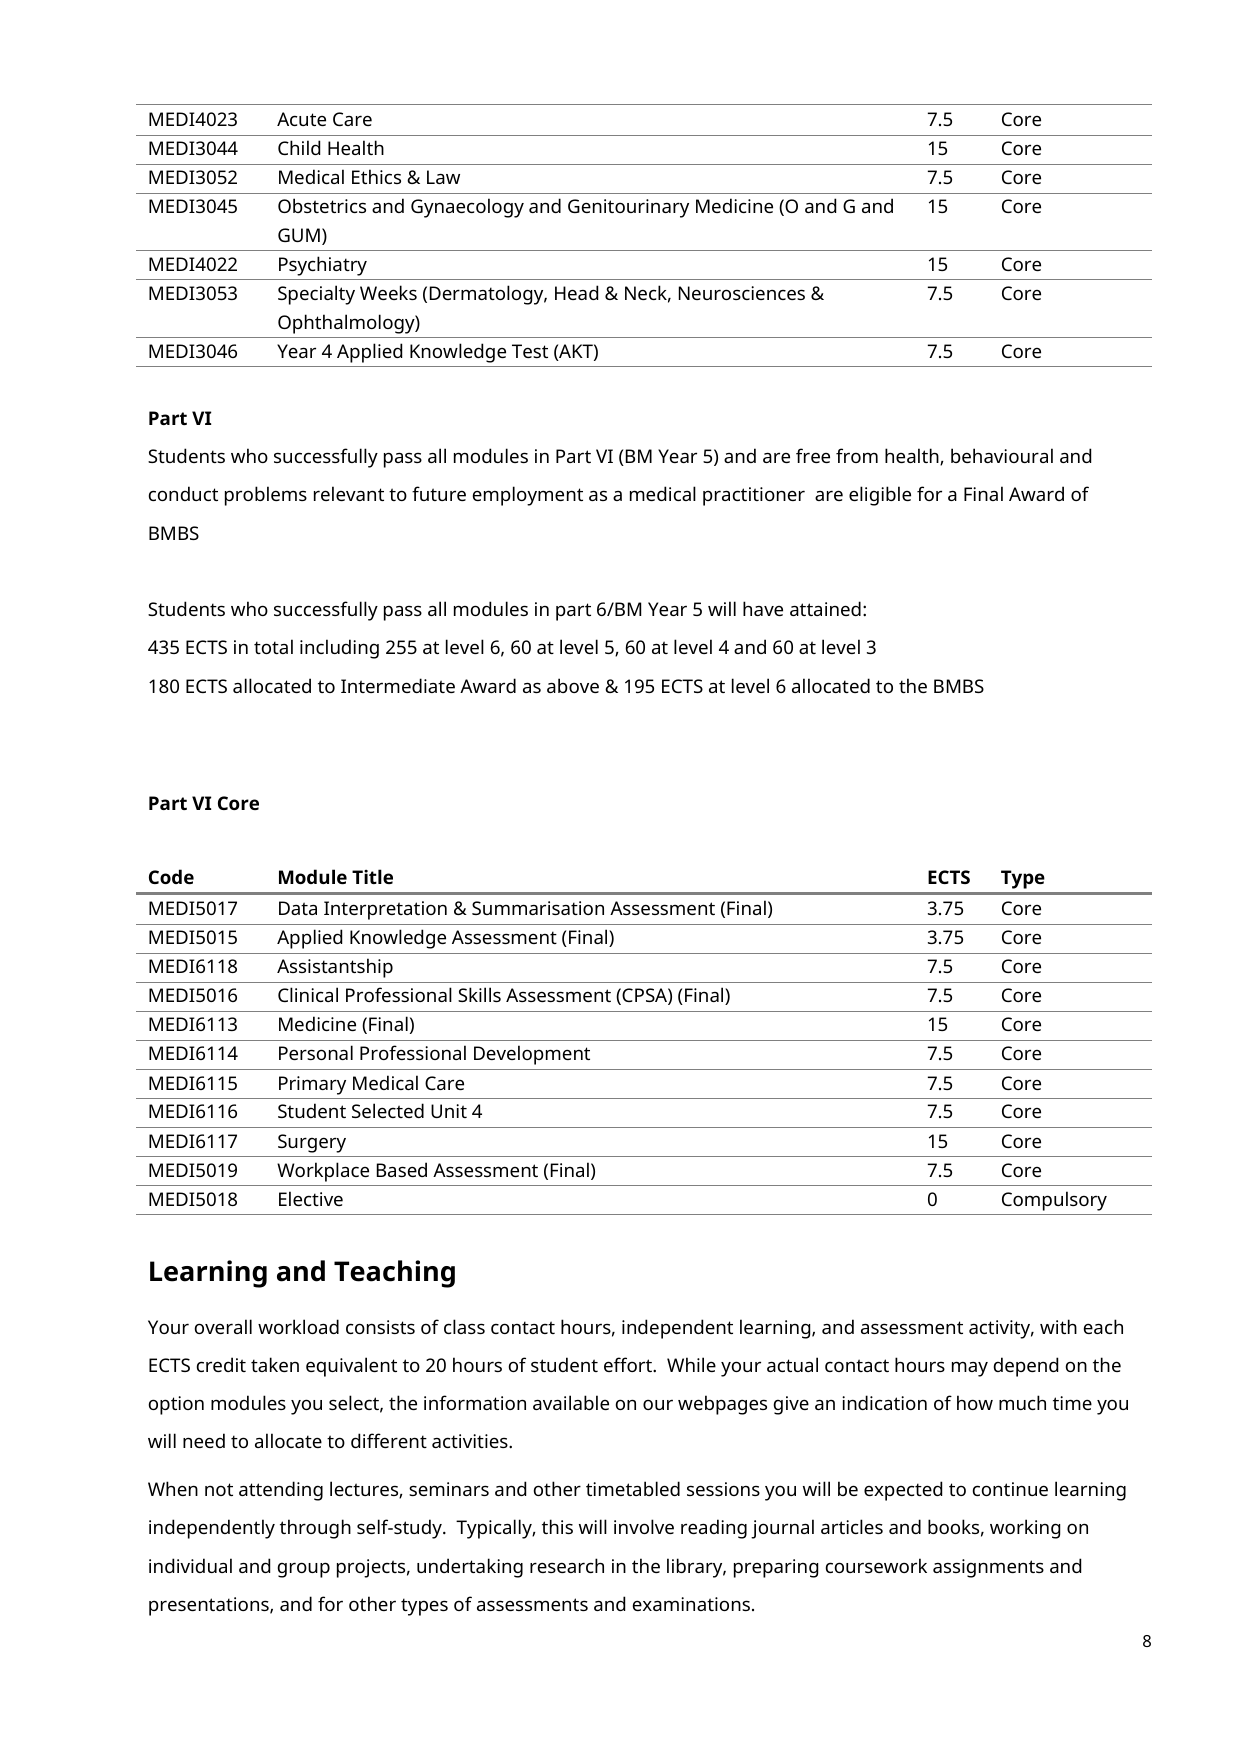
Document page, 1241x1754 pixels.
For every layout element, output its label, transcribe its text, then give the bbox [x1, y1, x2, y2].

table_cell Core [989, 251, 1152, 279]
table_cell Medicine (Final) [266, 1012, 916, 1040]
table_cell 7.5 [916, 954, 989, 982]
table_cell Workplace Based Assessment (Final) [266, 1157, 916, 1185]
table_cell Type [989, 864, 1152, 892]
table_cell MEDI3046 [136, 338, 266, 366]
table_cell Core [989, 1012, 1152, 1040]
table_cell Specialty Weeks (Dermatology, Head & Neck, Neurosciences & Ophthalmology) [266, 280, 916, 337]
table_cell MEDI3052 [136, 165, 266, 193]
table_cell Obstetrics and Gynaecology and Genitourinary Medicine (O and G and GUM) [266, 194, 916, 250]
table_cell Student Selected Unit 4 [266, 1099, 916, 1127]
table_cell Part VI Students who successfully pass all modules in Part VI (BM Year 5) and are free from health, behavioural and conduct problems relevant to future employment as a medical practitioner are eligible for a Final Award of BMBS Students who successfully pass all modules in part 6/BM Year 5 will have attained: 435 ECTS in total including 255 at level 6, 60 at level 5, 60 at level 4 and 60 at level 3 180 ECTS allocated to Intermediate Award as above & 195 ECTS at level 6 allocated to the BMBS [136, 367, 1152, 752]
table_cell Core [989, 983, 1152, 1011]
table_cell Core [989, 165, 1152, 193]
subtitle Learning and Teaching [148, 1253, 1152, 1289]
table_cell Core [989, 925, 1152, 952]
table_cell Module Title [266, 864, 916, 892]
table_cell MEDI5015 [136, 925, 266, 952]
table_cell 7.5 [916, 983, 989, 1011]
table_cell MEDI5017 [136, 895, 266, 923]
table_cell Elective [266, 1186, 916, 1214]
table_cell Psychiatry [266, 251, 916, 279]
table_cell Acute Care [266, 105, 916, 134]
table_cell Child Health [266, 136, 916, 164]
table_cell MEDI5019 [136, 1157, 266, 1185]
table_cell Core [989, 1099, 1152, 1127]
table_cell Core [989, 194, 1152, 250]
table_cell 7.5 [916, 105, 989, 134]
table_cell MEDI6118 [136, 954, 266, 982]
table_cell Medical Ethics & Law [266, 165, 916, 193]
table_cell MEDI5016 [136, 983, 266, 1011]
table_cell Code [136, 864, 266, 892]
table_cell MEDI3045 [136, 194, 266, 250]
table_cell Compulsory [989, 1186, 1152, 1214]
table_cell Core [989, 954, 1152, 982]
table_cell 15 [916, 194, 989, 250]
text Your overall workload consists of class contact hours, independent learning, and assessment activity, with each ECTS credit taken equivalent to 20 hours of student effort. While your actual contact hours may depend on the option modules you select, the information available on our webpages give an indication of how much time you will need to allocate to different activities. [148, 1314, 1152, 1454]
table_cell 15 [916, 251, 989, 279]
table_cell Core [989, 1128, 1152, 1156]
table_cell Personal Professional Development [266, 1041, 916, 1069]
table_cell Data Interpretation & Summarisation Assessment (Final) [266, 895, 916, 923]
table_cell 7.5 [916, 1157, 989, 1185]
table_cell MEDI6115 [136, 1070, 266, 1098]
table_cell Year 4 Applied Knowledge Test (AKT) [266, 338, 916, 366]
table_cell Core [989, 1157, 1152, 1185]
table_cell 7.5 [916, 1041, 989, 1069]
table_cell MEDI6117 [136, 1128, 266, 1156]
table_cell Part VI Core [136, 752, 1152, 864]
table_cell Core [989, 895, 1152, 923]
table_cell Core [989, 1041, 1152, 1069]
table_cell 7.5 [916, 165, 989, 193]
table_cell Assistantship [266, 954, 916, 982]
table_cell MEDI3044 [136, 136, 266, 164]
table_cell 15 [916, 1128, 989, 1156]
table_cell MEDI5018 [136, 1186, 266, 1214]
table_cell 7.5 [916, 1070, 989, 1098]
table_cell MEDI3053 [136, 280, 266, 337]
text When not attending lectures, seminars and other timetabled sessions you will be expected to continue learning independently through self-study. Typically, this will involve reading journal articles and books, working on individual and group projects, undertaking research in the library, preparing coursework assignments and presentations, and for other types of assessments and examinations. [148, 1476, 1152, 1617]
table_cell 7.5 [916, 280, 989, 337]
table_cell Clinical Professional Skills Assessment (CPSA) (Final) [266, 983, 916, 1011]
table_cell Core [989, 1070, 1152, 1098]
table_cell 15 [916, 1012, 989, 1040]
table_cell MEDI6113 [136, 1012, 266, 1040]
table_cell 3.75 [916, 925, 989, 952]
table_cell Applied Knowledge Assessment (Final) [266, 925, 916, 952]
table_cell 7.5 [916, 338, 989, 366]
table_cell Core [989, 136, 1152, 164]
table_cell 3.75 [916, 895, 989, 923]
table_cell MEDI6116 [136, 1099, 266, 1127]
table_cell 7.5 [916, 1099, 989, 1127]
table_cell Surgery [266, 1128, 916, 1156]
table_cell MEDI6114 [136, 1041, 266, 1069]
table_cell Core [989, 280, 1152, 337]
table_cell MEDI4022 [136, 251, 266, 279]
table_cell MEDI4023 [136, 105, 266, 134]
table_cell Primary Medical Care [266, 1070, 916, 1098]
table_cell 15 [916, 136, 989, 164]
table_cell ECTS [916, 864, 989, 892]
table_cell 0 [916, 1186, 989, 1214]
table_cell Core [989, 105, 1152, 134]
table_cell Core [989, 338, 1152, 366]
